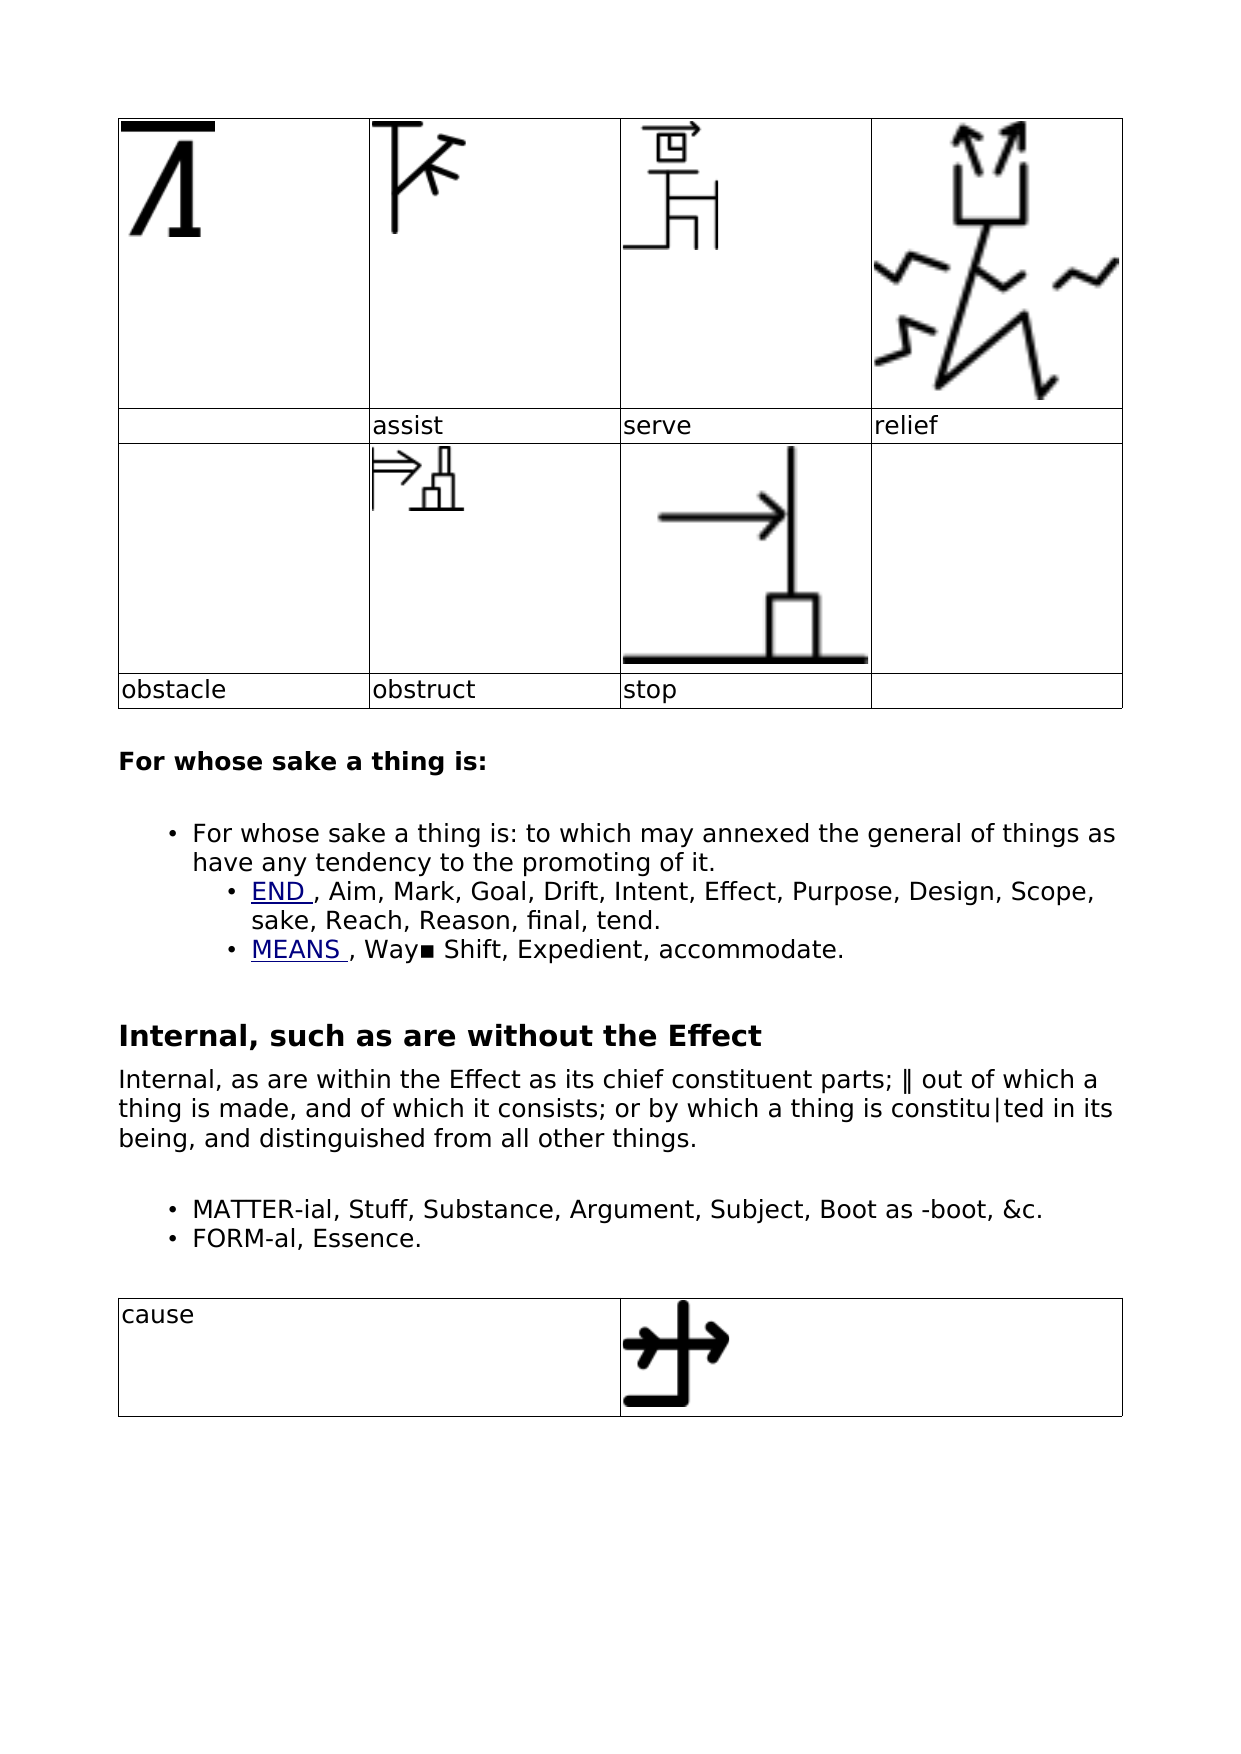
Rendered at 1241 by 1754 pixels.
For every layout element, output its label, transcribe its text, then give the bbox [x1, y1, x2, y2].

list FORM-al, Essence. [177, 1224, 1122, 1253]
picture [372, 121, 466, 234]
table_cell [370, 444, 620, 673]
table_cell obstacle [119, 674, 369, 708]
table_header cause [119, 1299, 620, 1416]
table_cell assist [370, 409, 620, 443]
table_header [872, 119, 1122, 408]
picture [873, 121, 1120, 400]
table_cell stop [621, 674, 871, 708]
picture [121, 121, 215, 237]
table_cell [119, 444, 369, 673]
list For whose sake a thing is: to which may annexed the general of things as have any tendency to the promoting of it. [177, 819, 1122, 877]
table_header [119, 119, 369, 408]
picture [622, 446, 869, 664]
list END , Aim, Mark, Goal, Drift, Intent, Effect, Purpose, Design, Scope, sake, Reach, Reason, final, tend. [236, 877, 1122, 935]
text Internal, as are within the Effect as its chief constituent parts; ‖ out of which a thing is made, and of which it consists; or by which a thing is constitu∣ted in its being, and distinguished from all other things. [118, 1066, 1122, 1153]
table_header [370, 119, 620, 408]
picture [372, 446, 465, 511]
table_header [621, 1299, 1122, 1416]
table_cell [119, 409, 369, 443]
subtitle For whose sake a thing is: [118, 748, 1122, 777]
list MATTER-ial, Stuff, Substance, Argument, Subject, Boot as -boot, &c. [177, 1195, 1122, 1224]
table_cell [872, 674, 1122, 708]
table_cell serve [621, 409, 871, 443]
table_cell obstruct [370, 674, 620, 708]
table_cell [872, 444, 1122, 673]
subtitle Internal, such as are without the Effect [118, 1019, 1122, 1053]
table_cell [621, 444, 871, 673]
picture [622, 1300, 730, 1407]
list MEANS , Way▪ Shift, Expedient, accommodate. [236, 935, 1122, 964]
picture [622, 121, 719, 250]
table_header [621, 119, 871, 408]
table_cell relief [872, 409, 1122, 443]
